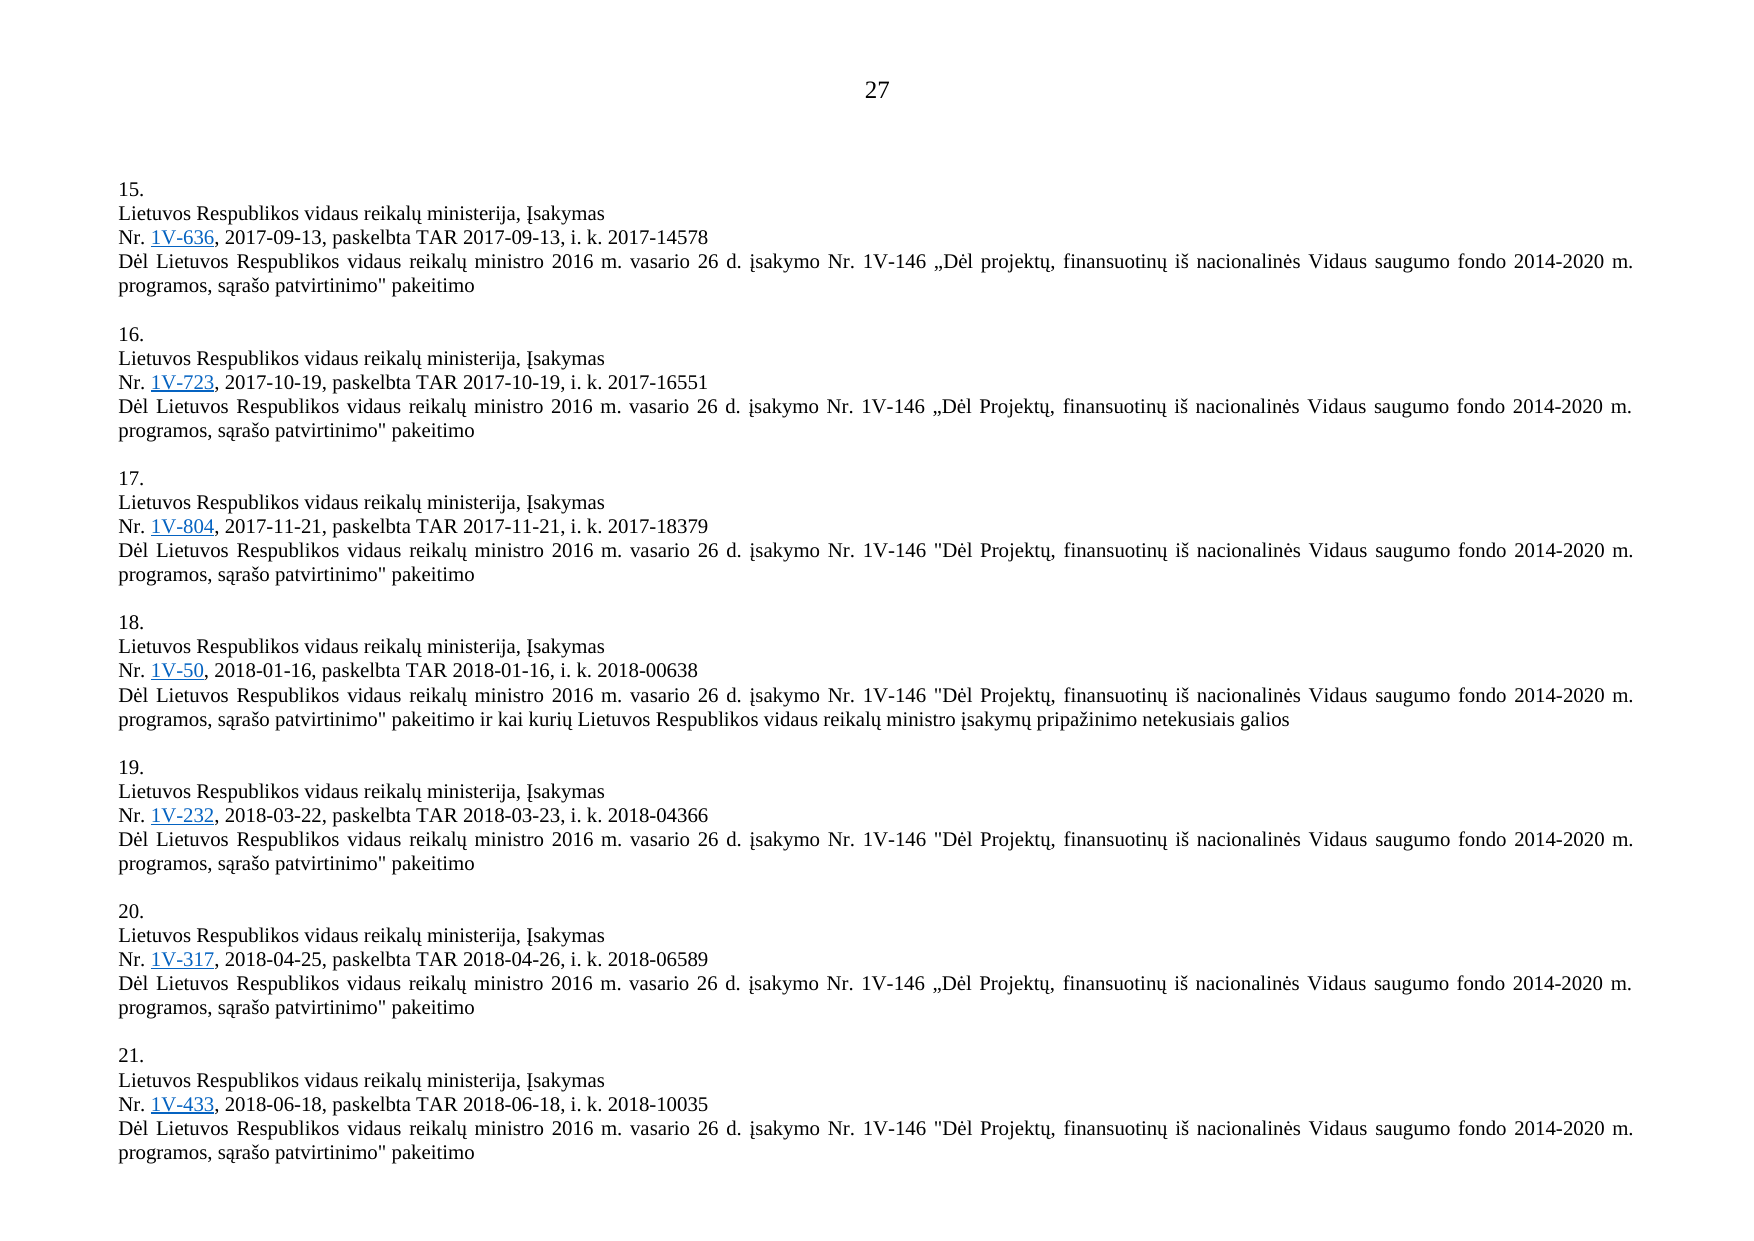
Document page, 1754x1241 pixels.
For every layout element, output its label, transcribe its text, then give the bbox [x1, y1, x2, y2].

text Nr. 1V-804, 2017-11-21, paskelbta TAR 2017-11-21, i. k. 2017-18379 [118, 514, 1636, 538]
text 17. [118, 466, 1636, 490]
text Dėl Lietuvos Respublikos vidaus reikalų ministro 2016 m. vasario 26 d. įsakymo Nr. 1V-146 "Dėl Projektų, finansuotinų iš nacionalinės Vidaus saugumo fondo 2014-2020 m. programos, sąrašo patvirtinimo" pakeitimo [118, 827, 1636, 875]
text Lietuvos Respublikos vidaus reikalų ministerija, Įsakymas [118, 923, 1636, 947]
text Lietuvos Respublikos vidaus reikalų ministerija, Įsakymas [118, 634, 1636, 658]
text Dėl Lietuvos Respublikos vidaus reikalų ministro 2016 m. vasario 26 d. įsakymo Nr. 1V-146 „Dėl Projektų, finansuotinų iš nacionalinės Vidaus saugumo fondo 2014-2020 m. programos, sąrašo patvirtinimo" pakeitimo [118, 971, 1636, 1019]
text Lietuvos Respublikos vidaus reikalų ministerija, Įsakymas [118, 346, 1636, 370]
text Dėl Lietuvos Respublikos vidaus reikalų ministro 2016 m. vasario 26 d. įsakymo Nr. 1V-146 „Dėl Projektų, finansuotinų iš nacionalinės Vidaus saugumo fondo 2014-2020 m. programos, sąrašo patvirtinimo" pakeitimo [118, 394, 1636, 442]
text Nr. 1V-636, 2017-09-13, paskelbta TAR 2017-09-13, i. k. 2017-14578 [118, 225, 1636, 249]
text Lietuvos Respublikos vidaus reikalų ministerija, Įsakymas [118, 490, 1636, 514]
text Lietuvos Respublikos vidaus reikalų ministerija, Įsakymas [118, 1067, 1636, 1092]
text 16. [118, 322, 1636, 346]
text Dėl Lietuvos Respublikos vidaus reikalų ministro 2016 m. vasario 26 d. įsakymo Nr. 1V-146 "Dėl Projektų, finansuotinų iš nacionalinės Vidaus saugumo fondo 2014-2020 m. programos, sąrašo patvirtinimo" pakeitimo [118, 538, 1636, 586]
text Lietuvos Respublikos vidaus reikalų ministerija, Įsakymas [118, 779, 1636, 803]
text Dėl Lietuvos Respublikos vidaus reikalų ministro 2016 m. vasario 26 d. įsakymo Nr. 1V-146 "Dėl Projektų, finansuotinų iš nacionalinės Vidaus saugumo fondo 2014-2020 m. programos, sąrašo patvirtinimo" pakeitimo ir kai kurių Lietuvos Respublikos vidaus reikalų ministro įsakymų pripažinimo netekusiais galios [118, 682, 1636, 731]
text Nr. 1V-433, 2018-06-18, paskelbta TAR 2018-06-18, i. k. 2018-10035 [118, 1092, 1636, 1116]
text Nr. 1V-317, 2018-04-25, paskelbta TAR 2018-04-26, i. k. 2018-06589 [118, 947, 1636, 971]
text Dėl Lietuvos Respublikos vidaus reikalų ministro 2016 m. vasario 26 d. įsakymo Nr. 1V-146 „Dėl projektų, finansuotinų iš nacionalinės Vidaus saugumo fondo 2014-2020 m. programos, sąrašo patvirtinimo" pakeitimo [118, 249, 1636, 297]
text 20. [118, 899, 1636, 923]
text 19. [118, 755, 1636, 779]
text 21. [118, 1043, 1636, 1067]
text Dėl Lietuvos Respublikos vidaus reikalų ministro 2016 m. vasario 26 d. įsakymo Nr. 1V-146 "Dėl Projektų, finansuotinų iš nacionalinės Vidaus saugumo fondo 2014-2020 m. programos, sąrašo patvirtinimo" pakeitimo [118, 1116, 1636, 1164]
text Nr. 1V-50, 2018-01-16, paskelbta TAR 2018-01-16, i. k. 2018-00638 [118, 658, 1636, 682]
text Nr. 1V-232, 2018-03-22, paskelbta TAR 2018-03-23, i. k. 2018-04366 [118, 803, 1636, 827]
text Lietuvos Respublikos vidaus reikalų ministerija, Įsakymas [118, 201, 1636, 225]
text 18. [118, 610, 1636, 634]
text 15. [118, 177, 1636, 201]
text Nr. 1V-723, 2017-10-19, paskelbta TAR 2017-10-19, i. k. 2017-16551 [118, 370, 1636, 394]
